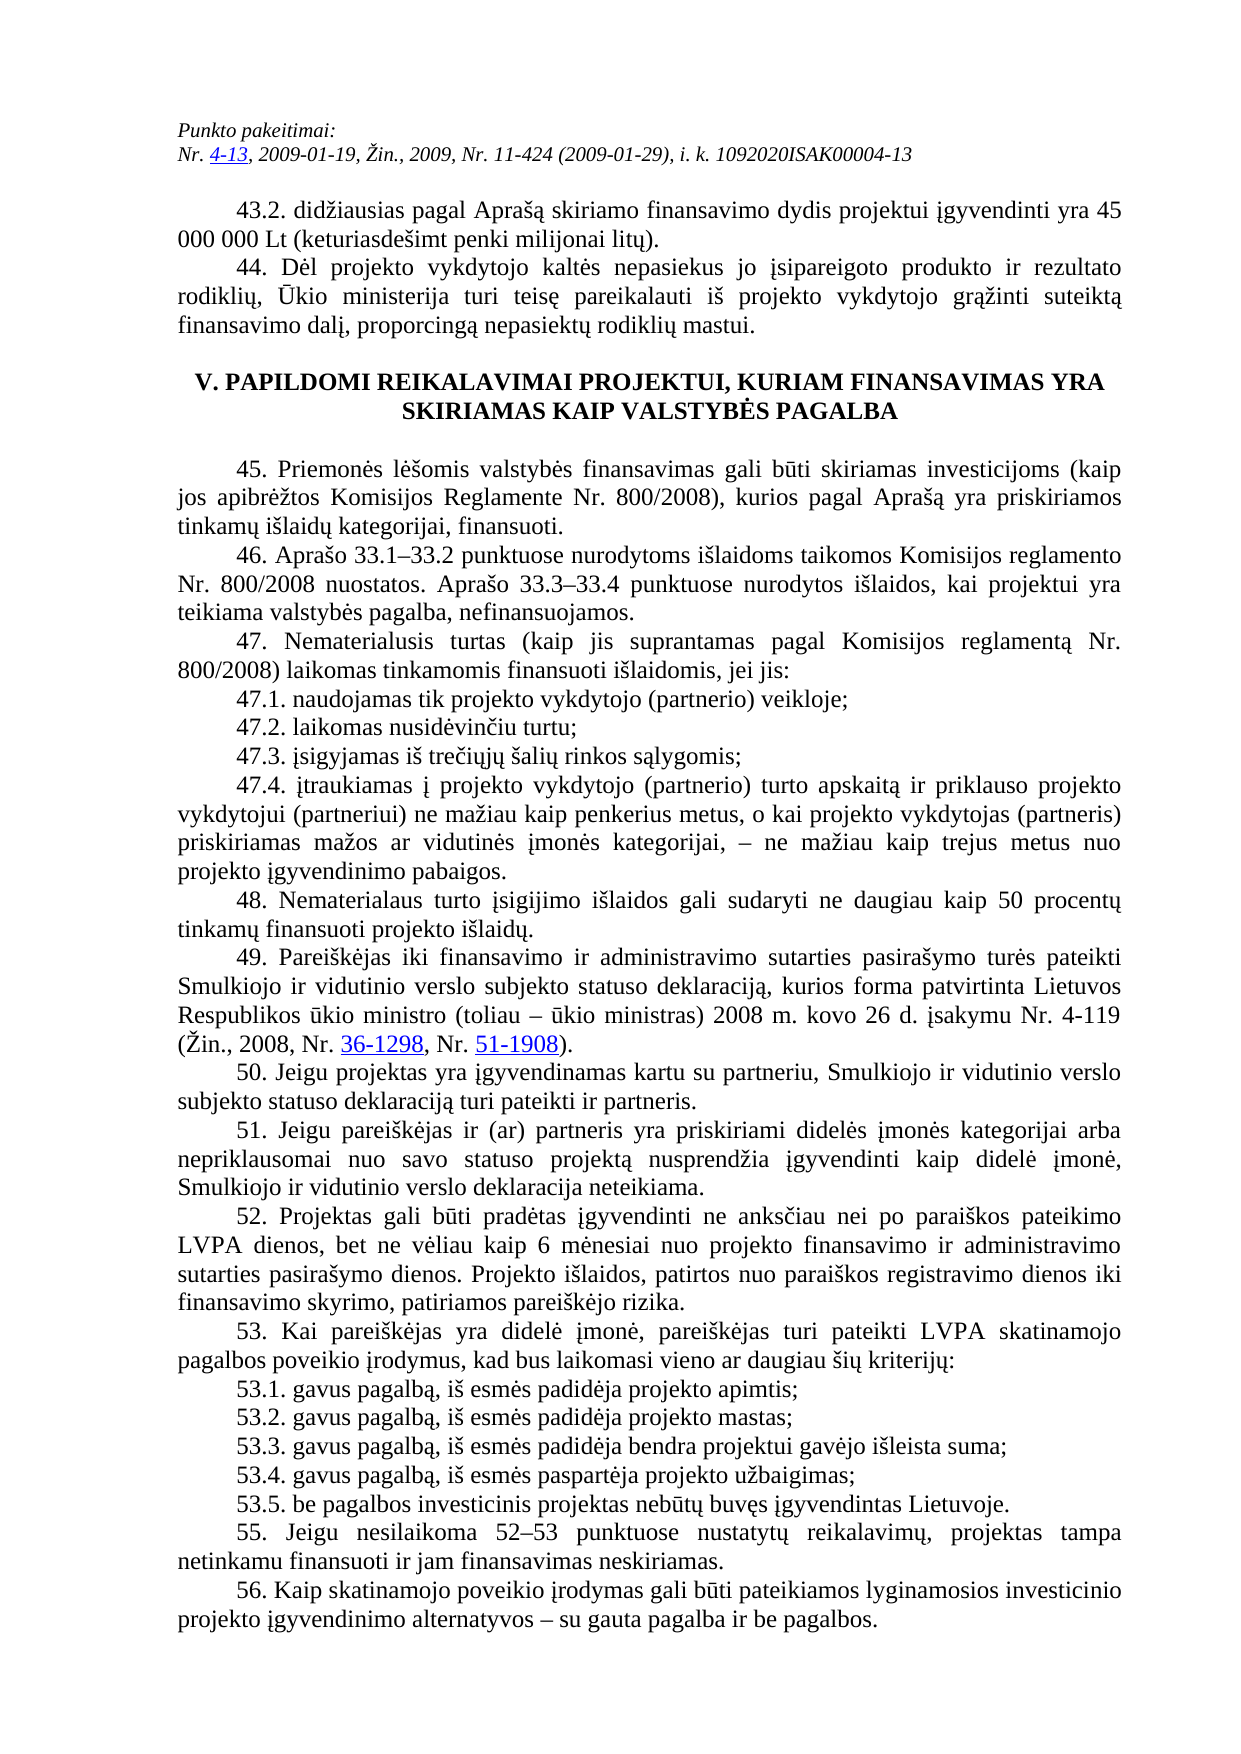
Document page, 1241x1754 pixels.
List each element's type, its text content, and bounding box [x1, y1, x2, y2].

text 56. Kaip skatinamojo poveikio įrodymas gali būti pateikiamos lyginamosios investicinio projekto įgyvendinimo alternatyvos – su gauta pagalba ir be pagalbos. [177, 1575, 1122, 1632]
text 43.2. didžiausias pagal Aprašą skiriamo finansavimo dydis projektui įgyvendinti yra 45 000 000 Lt (keturiasdešimt penki milijonai litų). [177, 195, 1122, 252]
text 45. Priemonės lėšomis valstybės finansavimas gali būti skiriamas investicijoms (kaip jos apibrėžtos Komisijos Reglamente Nr. 800/2008), kurios pagal Aprašą yra priskiriamos tinkamų išlaidų kategorijai, finansuoti. [177, 454, 1122, 540]
text 55. Jeigu nesilaikoma 52–53 punktuose nustatytų reikalavimų, projektas tampa netinkamu finansuoti ir jam finansavimas neskiriamas. [177, 1517, 1122, 1575]
text Punkto pakeitimai: [177, 118, 1122, 142]
text 53.2. gavus pagalbą, iš esmės padidėja projekto mastas; [177, 1402, 1122, 1431]
text Nr. 4-13, 2009-01-19, Žin., 2009, Nr. 11-424 (2009-01-29), i. k. 1092020ISAK00004-13 [177, 142, 1122, 166]
text 53.1. gavus pagalbą, iš esmės padidėja projekto apimtis; [177, 1374, 1122, 1402]
text 49. Pareiškėjas iki finansavimo ir administravimo sutarties pasirašymo turės pateikti Smulkiojo ir vidutinio verslo subjekto statuso deklaraciją, kurios forma patvirtinta Lietuvos Respublikos ūkio ministro (toliau – ūkio ministras) 2008 m. kovo 26 d. įsakymu Nr. 4-119 (Žin., 2008, Nr. 36-1298, Nr. 51-1908). [177, 942, 1122, 1057]
text 47. Nematerialusis turtas (kaip jis suprantamas pagal Komisijos reglamentą Nr. 800/2008) laikomas tinkamomis finansuoti išlaidomis, jei jis: [177, 626, 1122, 684]
text 47.4. įtraukiamas į projekto vykdytojo (partnerio) turto apskaitą ir priklauso projekto vykdytojui (partneriui) ne mažiau kaip penkerius metus, o kai projekto vykdytojas (partneris) priskiriamas mažos ar vidutinės įmonės kategorijai, – ne mažiau kaip trejus metus nuo projekto įgyvendinimo pabaigos. [177, 770, 1122, 885]
text 48. Nematerialaus turto įsigijimo išlaidos gali sudaryti ne daugiau kaip 50 procentų tinkamų finansuoti projekto išlaidų. [177, 885, 1122, 942]
text 53.4. gavus pagalbą, iš esmės paspartėja projekto užbaigimas; [177, 1460, 1122, 1489]
text 44. Dėl projekto vykdytojo kaltės nepasiekus jo įsipareigoto produkto ir rezultato rodiklių, Ūkio ministerija turi teisę pareikalauti iš projekto vykdytojo grąžinti suteiktą finansavimo dalį, proporcingą nepasiektų rodiklių mastui. [177, 252, 1122, 339]
text 52. Projektas gali būti pradėtas įgyvendinti ne anksčiau nei po paraiškos pateikimo LVPA dienos, bet ne vėliau kaip 6 mėnesiai nuo projekto finansavimo ir administravimo sutarties pasirašymo dienos. Projekto išlaidos, patirtos nuo paraiškos registravimo dienos iki finansavimo skyrimo, patiriamos pareiškėjo rizika. [177, 1201, 1122, 1316]
text V. PAPILDOMI REIKALAVIMAI PROJEKTUI, KURIAM FINANSAVIMAS YRA SKIRIAMAS KAIP VALSTYBĖS PAGALBA [177, 367, 1122, 425]
text 51. Jeigu pareiškėjas ir (ar) partneris yra priskiriami didelės įmonės kategorijai arba nepriklausomai nuo savo statuso projektą nusprendžia įgyvendinti kaip didelė įmonė, Smulkiojo ir vidutinio verslo deklaracija neteikiama. [177, 1115, 1122, 1201]
text 47.3. įsigyjamas iš trečiųjų šalių rinkos sąlygomis; [177, 741, 1122, 770]
text 50. Jeigu projektas yra įgyvendinamas kartu su partneriu, Smulkiojo ir vidutinio verslo subjekto statuso deklaraciją turi pateikti ir partneris. [177, 1057, 1122, 1115]
text 46. Aprašo 33.1–33.2 punktuose nurodytoms išlaidoms taikomos Komisijos reglamento Nr. 800/2008 nuostatos. Aprašo 33.3–33.4 punktuose nurodytos išlaidos, kai projektui yra teikiama valstybės pagalba, nefinansuojamos. [177, 540, 1122, 626]
text 53.5. be pagalbos investicinis projektas nebūtų buvęs įgyvendintas Lietuvoje. [177, 1489, 1122, 1517]
text 47.2. laikomas nusidėvinčiu turtu; [177, 712, 1122, 741]
text 53.3. gavus pagalbą, iš esmės padidėja bendra projektui gavėjo išleista suma; [177, 1431, 1122, 1460]
text 47.1. naudojamas tik projekto vykdytojo (partnerio) veikloje; [177, 684, 1122, 712]
text 53. Kai pareiškėjas yra didelė įmonė, pareiškėjas turi pateikti LVPA skatinamojo pagalbos poveikio įrodymus, kad bus laikomasi vieno ar daugiau šių kriterijų: [177, 1316, 1122, 1374]
